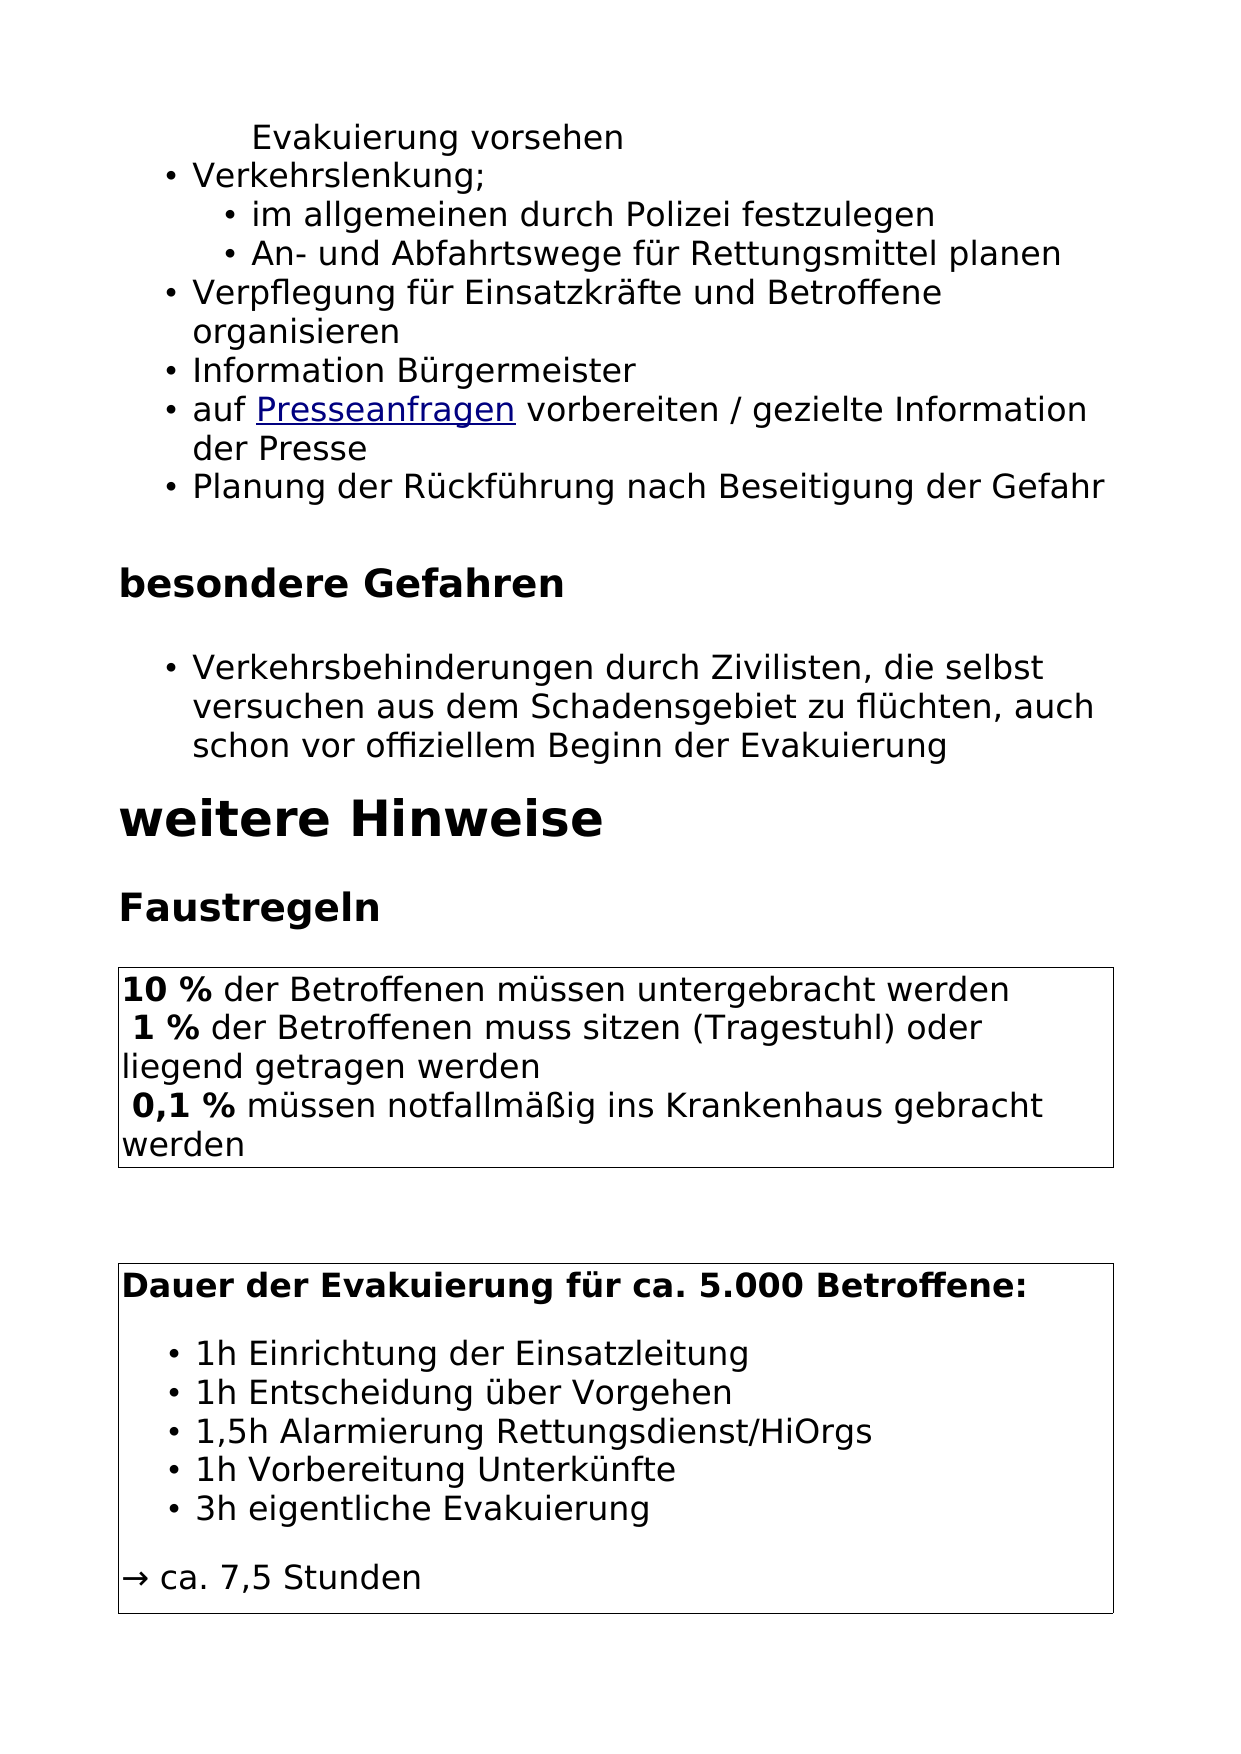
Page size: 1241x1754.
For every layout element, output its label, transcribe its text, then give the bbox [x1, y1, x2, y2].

list im allgemeinen durch Polizei festzulegen [236, 196, 1122, 235]
list auf Presseanfragen vorbereiten / gezielte Information der Presse [177, 390, 1122, 468]
list An- und Abfahrtswege für Rettungsmittel planen [236, 235, 1122, 273]
list Evakuierung vorsehen [236, 118, 1122, 157]
subtitle besondere Gefahren [118, 561, 1122, 606]
subtitle Faustregeln [118, 886, 1122, 931]
list Information Bürgermeister [177, 351, 1122, 390]
list Verkehrslenkung; [177, 157, 1122, 196]
list Verkehrsbehinderungen durch Zivilisten, die selbst versuchen aus dem Schadensgebiet zu flüchten, auch schon vor offiziellem Beginn der Evakuierung [177, 648, 1122, 765]
list Planung der Rückführung nach Beseitigung der Gefahr [177, 468, 1122, 507]
table_header Dauer der Evakuierung für ca. 5.000 Betroffene: 1h Einrichtung der Einsatzleitung 1h Entscheidung über Vorgehen 1,5h Alarmierung Rettungsdienst/HiOrgs 1h Vorbereitung Unterkünfte 3h eigentliche Evakuierung → ca. 7,5 Stunden [119, 1264, 1113, 1612]
subtitle weitere Hinweise [118, 790, 1122, 848]
list Verpflegung für Einsatzkräfte und Betroffene organisieren [177, 273, 1122, 351]
table_header 10 % der Betroffenen müssen untergebracht werden 1 % der Betroffenen muss sitzen (Tragestuhl) oder liegend getragen werden 0,1 % müssen notfallmäßig ins Krankenhaus gebracht werden [119, 968, 1113, 1167]
